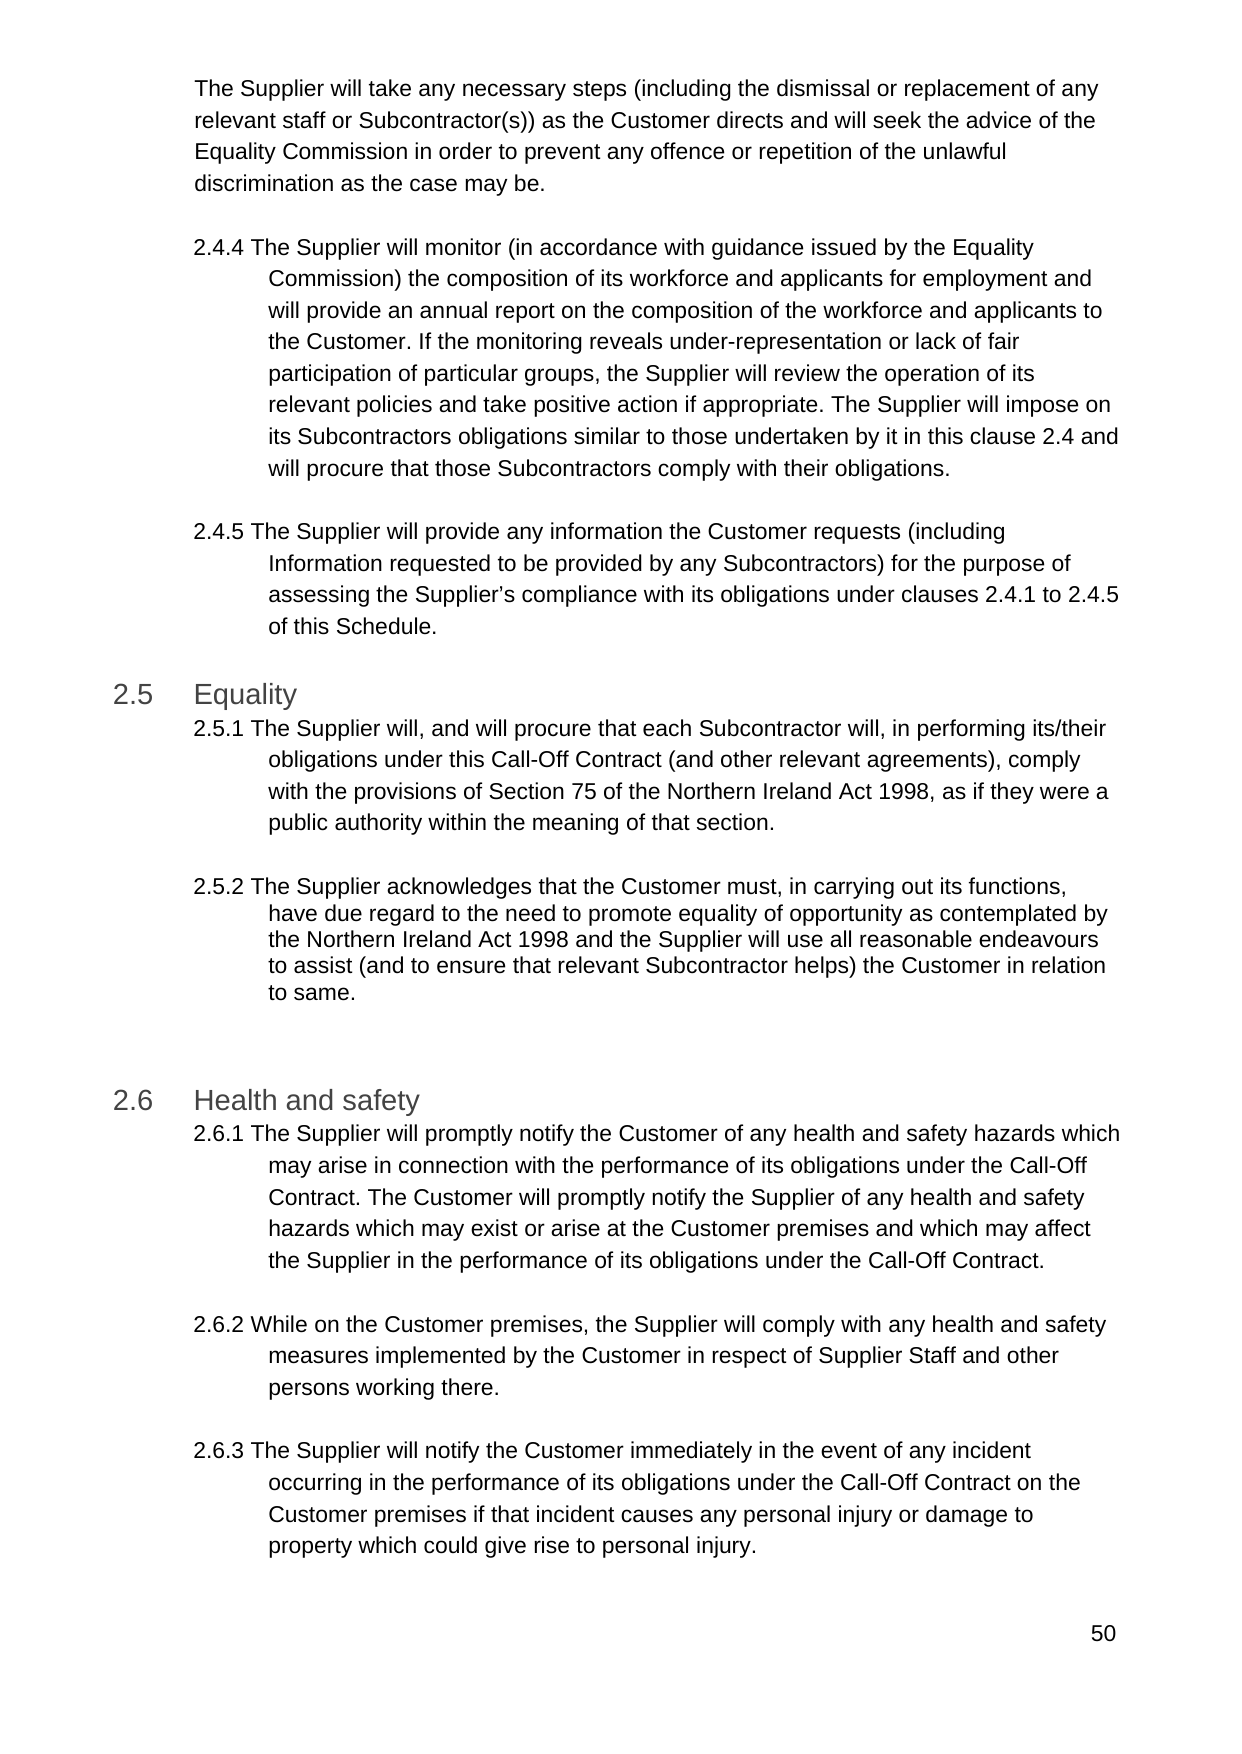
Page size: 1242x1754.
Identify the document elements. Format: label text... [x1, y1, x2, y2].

text 2.4.5 The Supplier will provide any information the Customer requests (including Information requested to be provided by any Subcontractors) for the purpose of assessing the Supplier’s compliance with its obligations under clauses 2.4.1 to 2.4.5 of this Schedule. [193, 518, 1121, 639]
subtitle 2.5 Equality [0, 677, 1122, 710]
text 2.4.4 The Supplier will monitor (in accordance with guidance issued by the Equality Commission) the composition of its workforce and applicants for employment and will provide an annual report on the composition of the workforce and applicants to the Customer. If the monitoring reveals under-representation or lack of fair participation of particular groups, the Supplier will review the operation of its relevant policies and take positive action if appropriate. The Supplier will impose on its Subcontractors obligations similar to those undertaken by it in this clause 2.4 and will procure that those Subcontractors comply with their obligations. [193, 233, 1121, 481]
text 2.5.1 The Supplier will, and will procure that each Subcontractor will, in performing its/their obligations under this Call-Off Contract (and other relevant agreements), comply with the provisions of Section 75 of the Northern Ireland Act 1998, as if they were a public authority within the meaning of that section. [193, 714, 1121, 836]
text 2.5.2 The Supplier acknowledges that the Customer must, in carrying out its functions, have due regard to the need to promote equality of opportunity as contemplated by the Northern Ireland Act 1998 and the Supplier will use all reasonable endeavours to assist (and to ensure that relevant Subcontractor helps) the Customer in relation to same. [193, 873, 1121, 1005]
subtitle 2.6 Health and safety [0, 1083, 1122, 1116]
text 2.6.1 The Supplier will promptly notify the Customer of any health and safety hazards which may arise in connection with the performance of its obligations under the Call-Off Contract. The Customer will promptly notify the Supplier of any health and safety hazards which may exist or arise at the Customer premises and which may affect the Supplier in the performance of its obligations under the Call-Off Contract. [193, 1120, 1121, 1273]
text The Supplier will take any necessary steps (including the dismissal or replacement of any relevant staff or Subcontractor(s)) as the Customer directs and will seek the advice of the Equality Commission in order to prevent any offence or repetition of the unlawful discrimination as the case may be. [194, 75, 1121, 196]
text 2.6.2 While on the Customer premises, the Supplier will comply with any health and safety measures implemented by the Customer in respect of Supplier Staff and other persons working there. [193, 1311, 1121, 1400]
text 2.6.3 The Supplier will notify the Customer immediately in the event of any incident occurring in the performance of its obligations under the Call-Off Contract on the Customer premises if that incident causes any personal injury or damage to property which could give rise to personal injury. [193, 1437, 1121, 1558]
